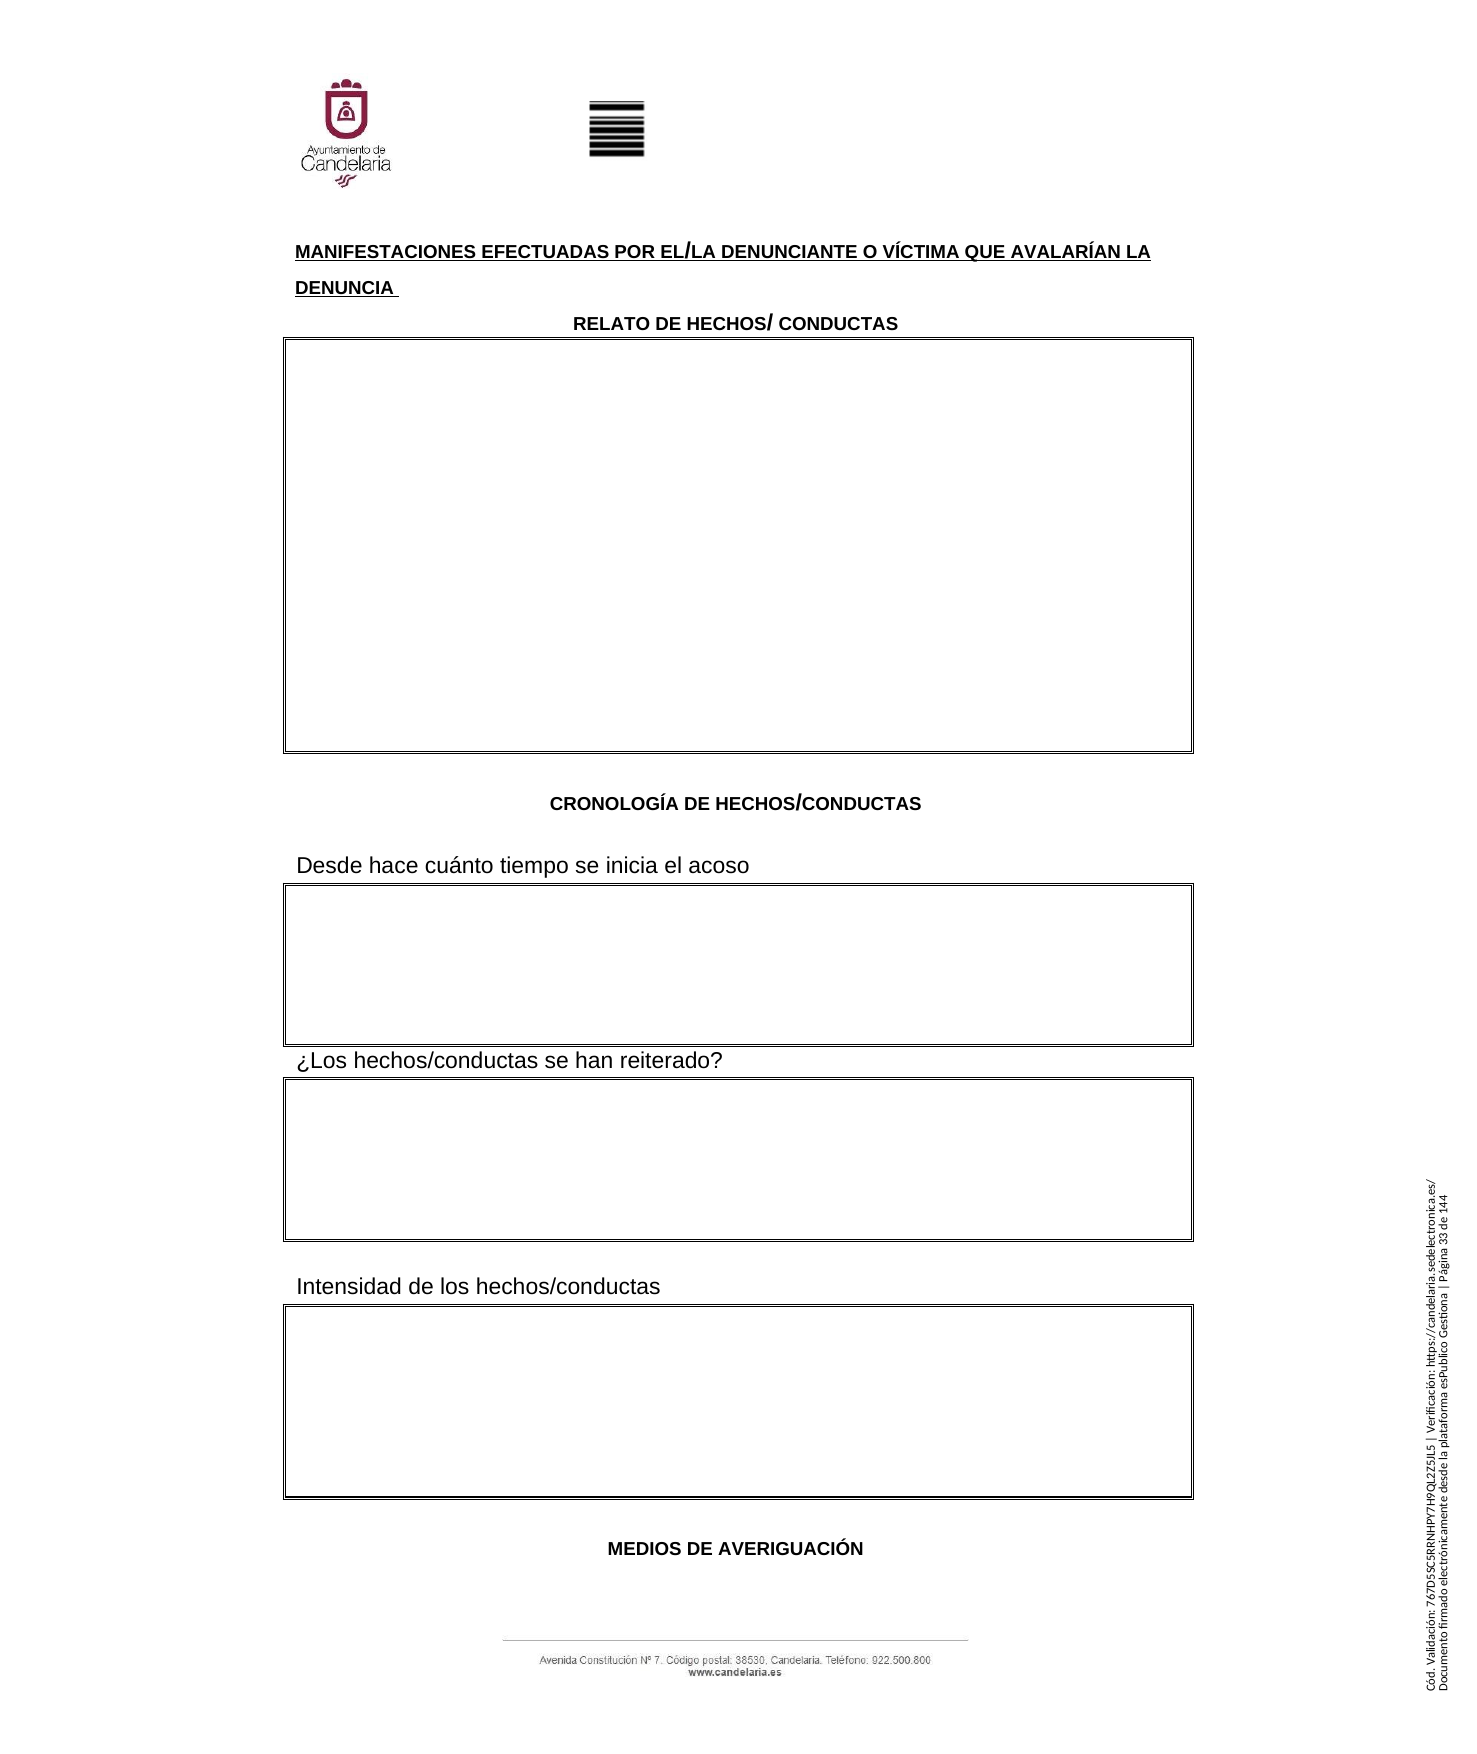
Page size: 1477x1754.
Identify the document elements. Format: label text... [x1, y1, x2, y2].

table_header [286, 1080, 1191, 1239]
text MANIFESTACIONES EFECTUADAS POR EL/LA DENUNCIANTE O VÍCTIMA QUE AVALARÍAN LA [295, 237, 1182, 263]
table_header [286, 886, 1191, 1044]
text DENUNCIA [295, 273, 1182, 299]
table_header [286, 340, 1191, 751]
text CRONOLOGÍA DE HECHOS/CONDUCTAS [295, 789, 1182, 815]
table_header [286, 1307, 1191, 1496]
text RELATO DE HECHOS/ CONDUCTAS [295, 308, 1182, 335]
text ¿Los hechos/conductas se han reiterado? [296, 1047, 1182, 1073]
text MEDIOS DE AVERIGUACIÓN [295, 1534, 1182, 1561]
text Desde hace cuánto tiempo se inicia el acoso [296, 852, 1182, 879]
text Intensidad de los hechos/conductas [296, 1273, 1182, 1299]
